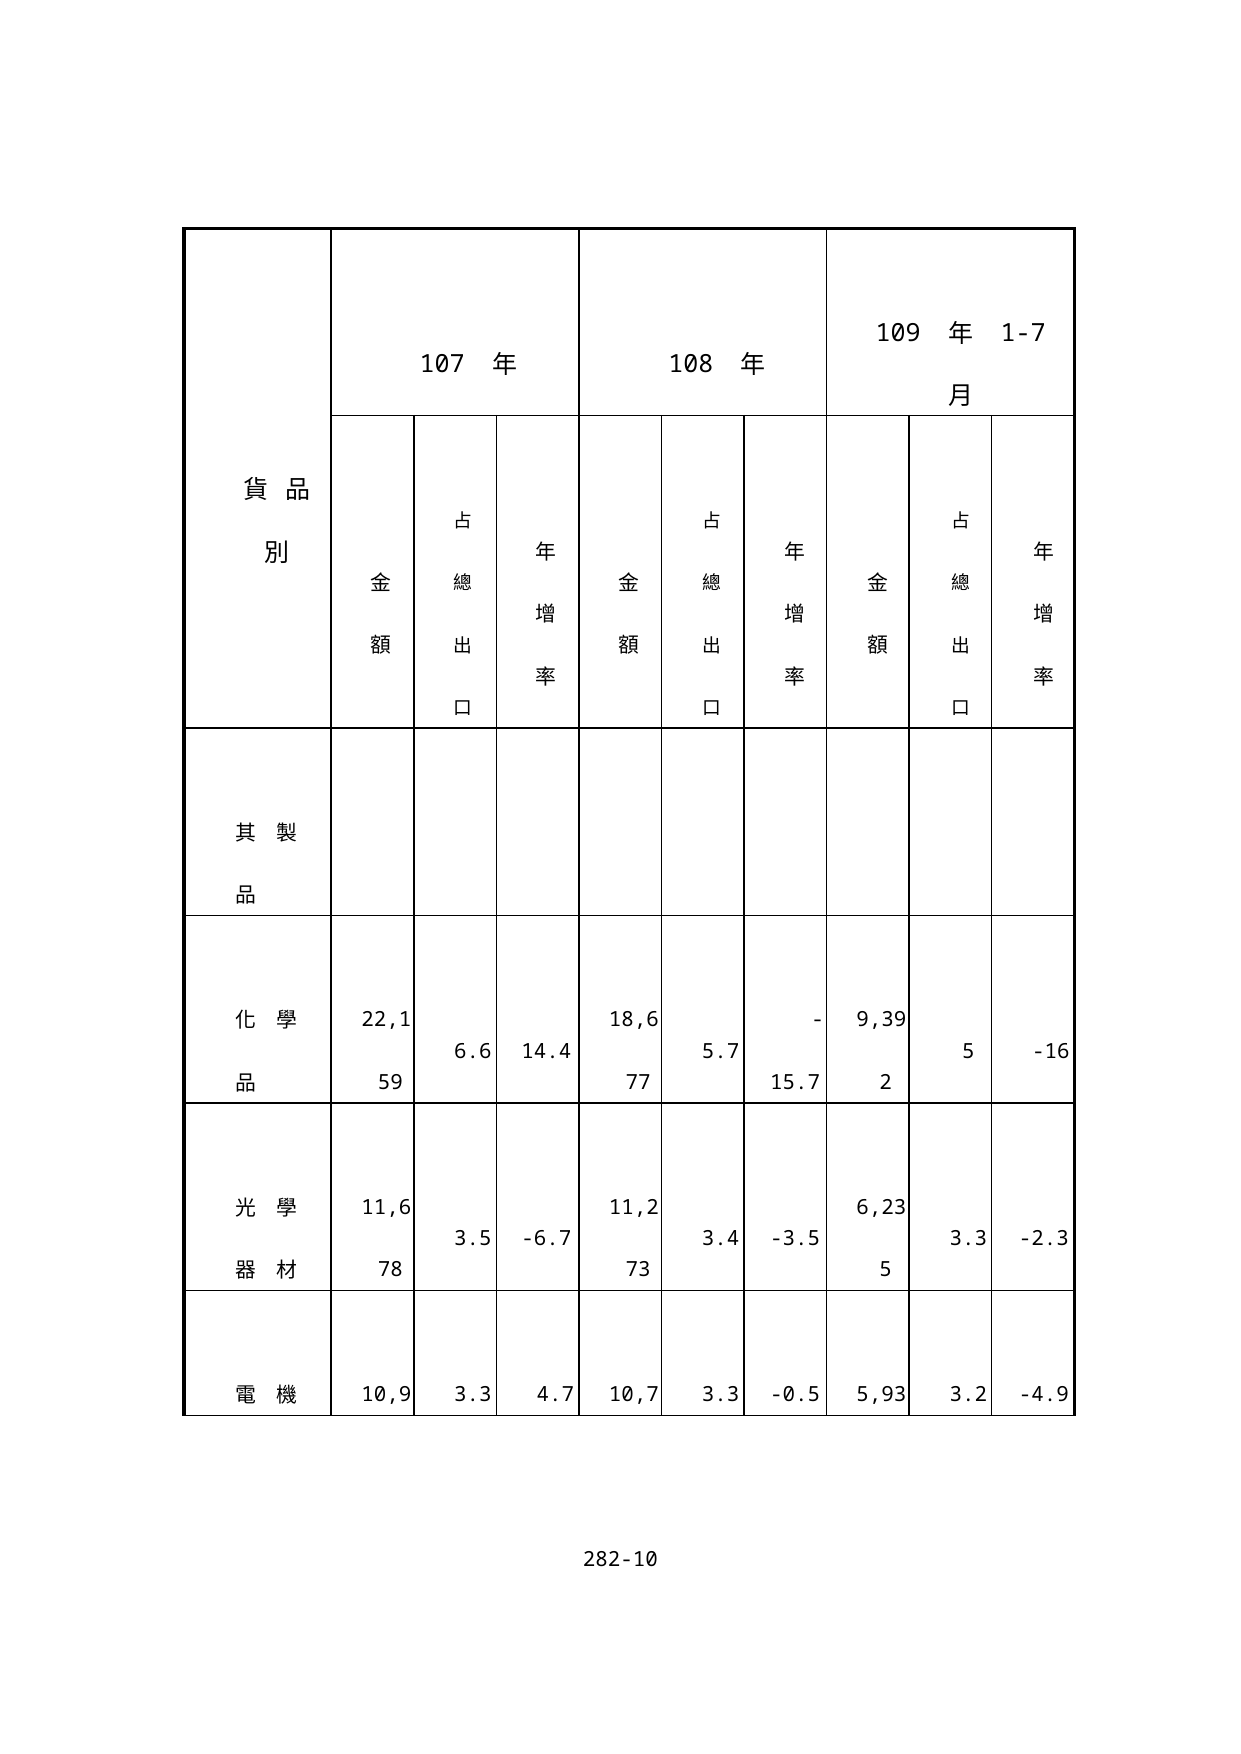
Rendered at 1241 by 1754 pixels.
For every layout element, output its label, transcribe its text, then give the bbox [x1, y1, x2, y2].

table_cell [827, 729, 908, 915]
table_cell [415, 729, 496, 915]
table_cell 4.7 [497, 1291, 578, 1415]
table_cell 5 [910, 916, 991, 1102]
table_cell [910, 729, 991, 915]
table_cell 10,9 [332, 1291, 413, 1415]
table_cell 5.7 [662, 916, 743, 1102]
table_cell 金額 [827, 416, 908, 727]
table_cell [745, 729, 826, 915]
table_cell 年增率 [992, 416, 1073, 727]
table_header 108年 [580, 230, 826, 415]
table_cell 3.3 [662, 1291, 743, 1415]
table_cell 9,392 [827, 916, 908, 1102]
table_cell 年增率 [745, 416, 826, 727]
table_cell -0.5 [745, 1291, 826, 1415]
table_cell [497, 729, 578, 915]
table_cell 22,159 [332, 916, 413, 1102]
table_cell 6.6 [415, 916, 496, 1102]
table_cell 年增率 [497, 416, 578, 727]
table_cell 其製品 [186, 729, 330, 915]
table_cell [332, 729, 413, 915]
table_cell 金額 [580, 416, 661, 727]
table_cell 3.5 [415, 1104, 496, 1290]
table_cell 占總出口 [415, 416, 496, 727]
table_cell 占總出口 [662, 416, 743, 727]
table_cell 11,678 [332, 1104, 413, 1290]
table_header 109年1-7月 [827, 230, 1073, 415]
table_cell [992, 729, 1073, 915]
table_cell -4.9 [992, 1291, 1073, 1415]
table_cell -3.5 [745, 1104, 826, 1290]
table_cell -2.3 [992, 1104, 1073, 1290]
table_cell 10,7 [580, 1291, 661, 1415]
table_cell 5,93 [827, 1291, 908, 1415]
table_header 貨品別 [186, 230, 330, 727]
table_cell 6,235 [827, 1104, 908, 1290]
table_cell 3.2 [910, 1291, 991, 1415]
table_header 107年 [332, 230, 578, 415]
table_cell 化學品 [186, 916, 330, 1102]
table_cell -6.7 [497, 1104, 578, 1290]
table_cell -16 [992, 916, 1073, 1102]
table_cell 金額 [332, 416, 413, 727]
table_cell 14.4 [497, 916, 578, 1102]
table_cell -15.7 [745, 916, 826, 1102]
table_cell 3.3 [910, 1104, 991, 1290]
table_cell [662, 729, 743, 915]
table_cell 3.3 [415, 1291, 496, 1415]
table_cell 3.4 [662, 1104, 743, 1290]
table_cell 占總出口 [910, 416, 991, 727]
table_cell 電機 [186, 1291, 330, 1415]
table_cell 18,677 [580, 916, 661, 1102]
table_cell 11,273 [580, 1104, 661, 1290]
table_cell 光學器材 [186, 1104, 330, 1290]
table_cell [580, 729, 661, 915]
